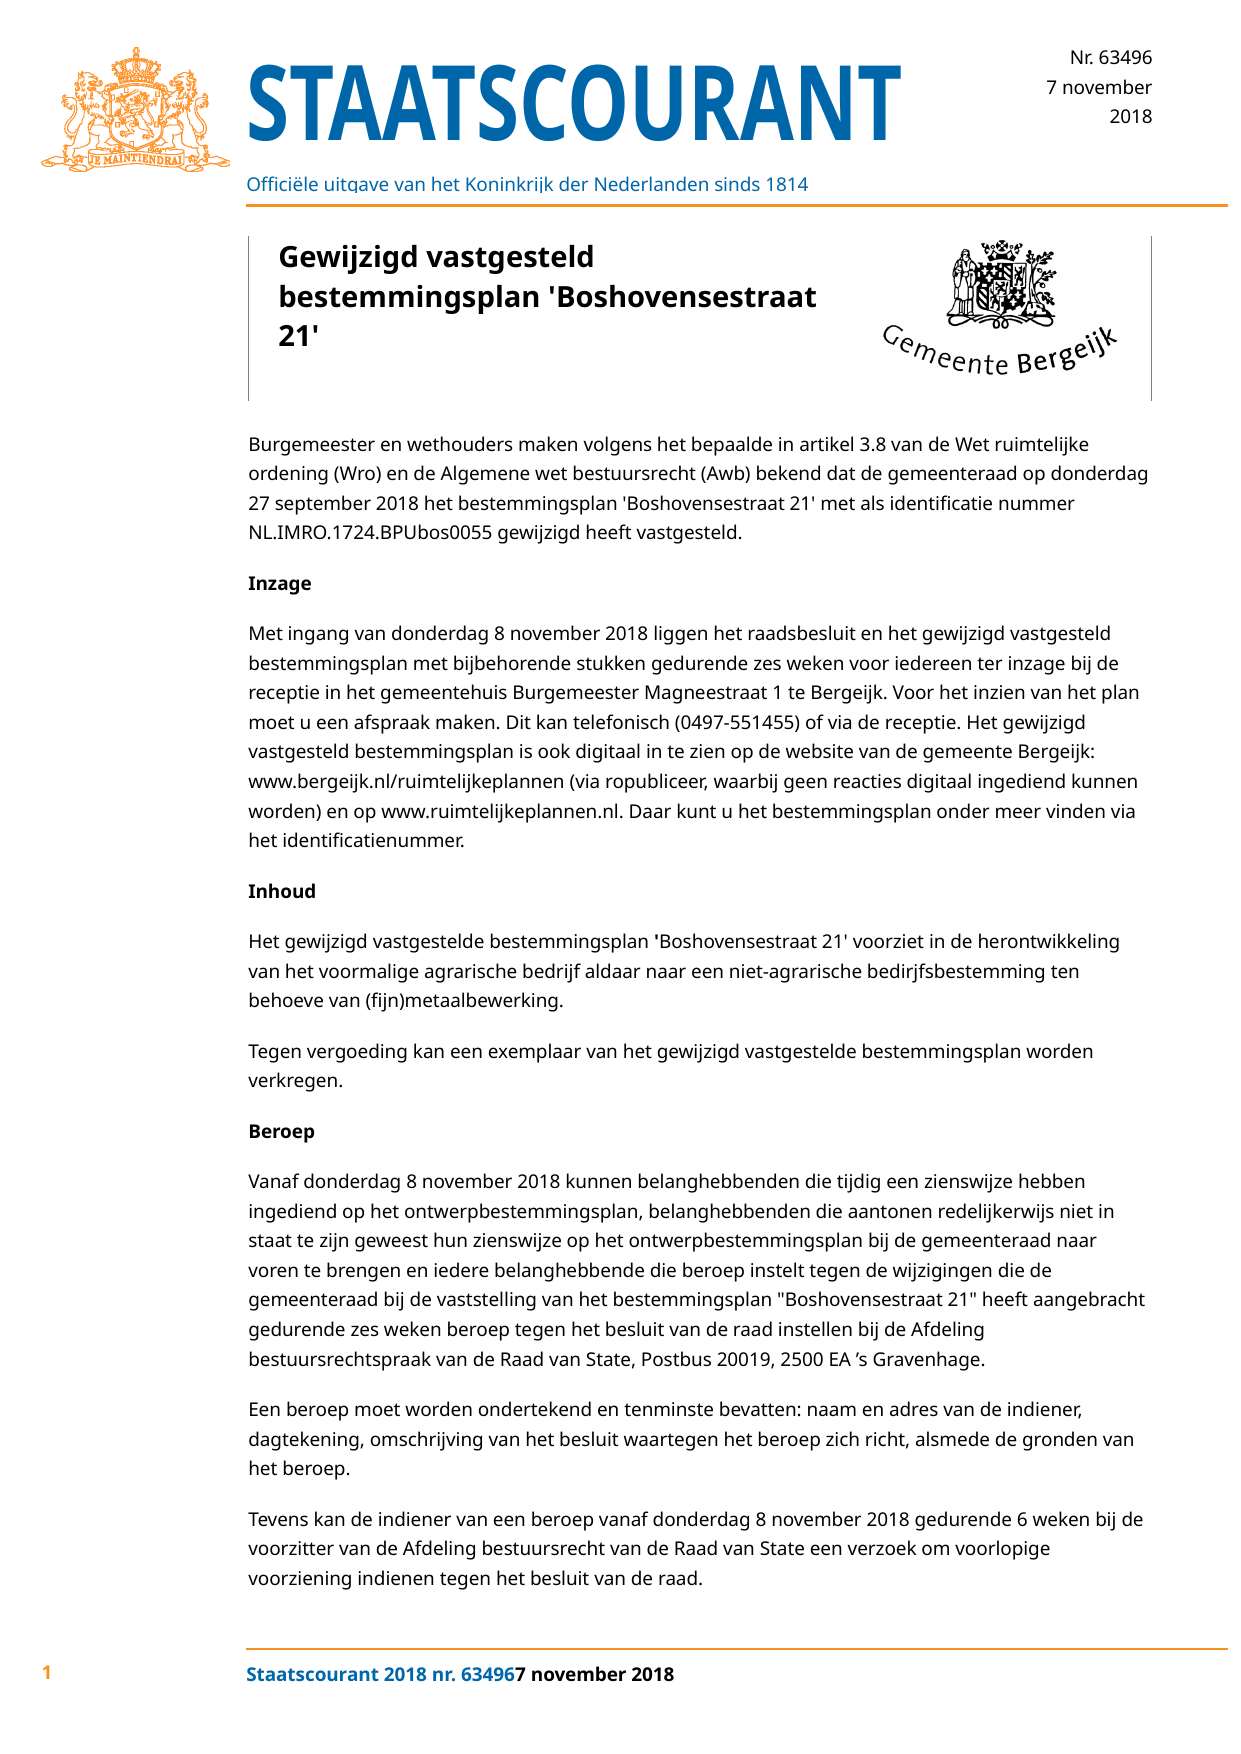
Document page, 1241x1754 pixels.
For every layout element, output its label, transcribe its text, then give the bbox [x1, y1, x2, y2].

text Met ingang van donderdag 8 november 2018 liggen het raadsbesluit en het gewijzigd vastgesteld bestemmingsplan met bijbehorende stukken gedurende zes weken voor iedereen ter inzage bij de receptie in het gemeentehuis Burgemeester Magneestraat 1 te Bergeijk. Voor het inzien van het plan moet u een afspraak maken. Dit kan telefonisch (0497-551455) of via de receptie. Het gewijzigd vastgesteld bestemmingsplan is ook digitaal in te zien op de website van de gemeente Bergeijk: www.bergeijk.nl/ruimtelijkeplannen (via ropubliceer, waarbij geen reacties digitaal ingediend kunnen worden) en op www.ruimtelijkeplannen.nl. Daar kunt u het bestemmingsplan onder meer vinden via het identificatienummer. [248, 620, 1152, 853]
text Beroep [248, 1118, 1152, 1144]
picture [882, 236, 1119, 376]
text Inhoud [248, 878, 1152, 904]
text Het gewijzigd vastgestelde bestemmingsplan 'Boshovensestraat 21' voorziet in de herontwikkeling van het voormalige agrarische bedrijf aldaar naar een niet-agrarische bedirjfsbestemming ten behoeve van (fijn)metaalbewerking. [248, 928, 1152, 1013]
table_header Gewijzigd vastgesteld bestemmingsplan 'Boshovensestraat 21' [249, 236, 850, 401]
text Vanaf donderdag 8 november 2018 kunnen belanghebbenden die tijdig een zienswijze hebben ingediend op het ontwerpbestemmingsplan, belanghebbenden die aantonen redelijkerwijs niet in staat te zijn geweest hun zienswijze op het ontwerpbestemmingsplan bij de gemeenteraad naar voren te brengen en iedere belanghebbende die beroep instelt tegen de wijzigingen die de gemeenteraad bij de vaststelling van het bestemmingsplan "Boshovensestraat 21" heeft aangebracht gedurende zes weken beroep tegen het besluit van de raad instellen bij de Afdeling bestuursrechtspraak van de Raad van State, Postbus 20019, 2500 EA ’s Gravenhage. [248, 1168, 1152, 1372]
text Inzage [248, 570, 1152, 596]
text Tegen vergoeding kan een exemplaar van het gewijzigd vastgestelde bestemmingsplan worden verkregen. [248, 1038, 1152, 1093]
table_header [850, 236, 1151, 401]
picture [41, 47, 231, 172]
text Een beroep moet worden ondertekend en tenminste bevatten: naam en adres van de indiener, dagtekening, omschrijving van het besluit waartegen het beroep zich richt, alsmede de gronden van het beroep. [248, 1396, 1152, 1481]
text Tevens kan de indiener van een beroep vanaf donderdag 8 november 2018 gedurende 6 weken bij de voorzitter van de Afdeling bestuursrecht van de Raad van State een verzoek om voorlopige voorziening indienen tegen het besluit van de raad. [248, 1506, 1152, 1591]
text Burgemeester en wethouders maken volgens het bepaalde in artikel 3.8 van de Wet ruimtelijke ordening (Wro) en de Algemene wet bestuursrecht (Awb) bekend dat de gemeenteraad op donderdag 27 september 2018 het bestemmingsplan 'Boshovensestraat 21' met als identificatie nummer NL.IMRO.1724.BPUbos0055 gewijzigd heeft vastgesteld. [248, 431, 1152, 545]
